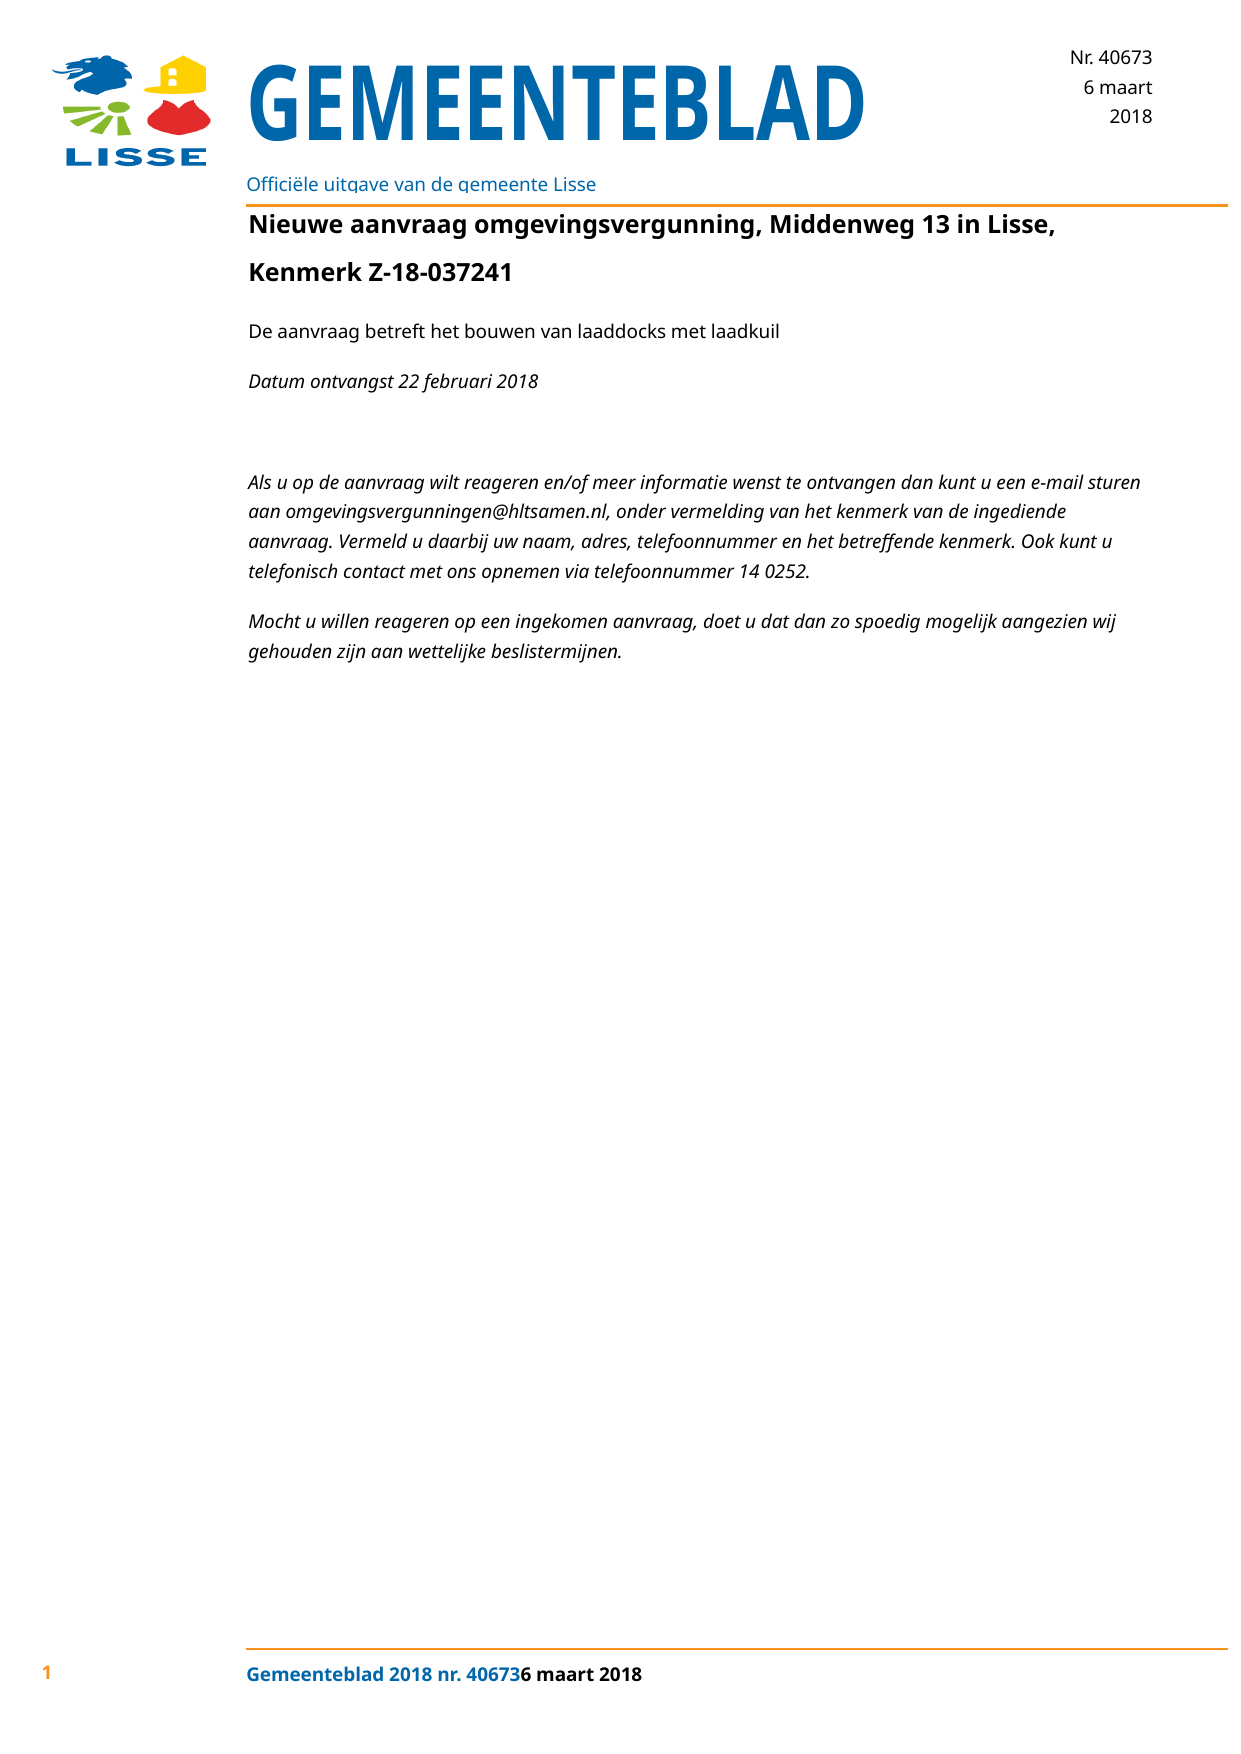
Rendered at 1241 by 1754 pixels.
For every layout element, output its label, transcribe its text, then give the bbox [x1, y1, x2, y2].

text Nieuwe aanvraag omgevingsvergunning, Middenweg 13 in Lisse, Kenmerk Z-18-037241 [248, 207, 1152, 288]
text Datum ontvangst 22 februari 2018 [248, 368, 1152, 394]
text Als u op de aanvraag wilt reageren en/of meer informatie wenst te ontvangen dan kunt u een e-mail sturen aan omgevingsvergunningen@hltsamen.nl, onder vermelding van het kenmerk van de ingediende aanvraag. Vermeld u daarbij uw naam, adres, telefoonnummer en het betreffende kenmerk. Ook kunt u telefonisch contact met ons opnemen via telefoonnummer 14 0252. [248, 469, 1152, 584]
picture [41, 47, 231, 172]
text De aanvraag betreft het bouwen van laaddocks met laadkuil [248, 318, 1152, 344]
text Mocht u willen reageren op een ingekomen aanvraag, doet u dat dan zo spoedig mogelijk aangezien wij gehouden zijn aan wettelijke beslistermijnen. [248, 608, 1152, 664]
